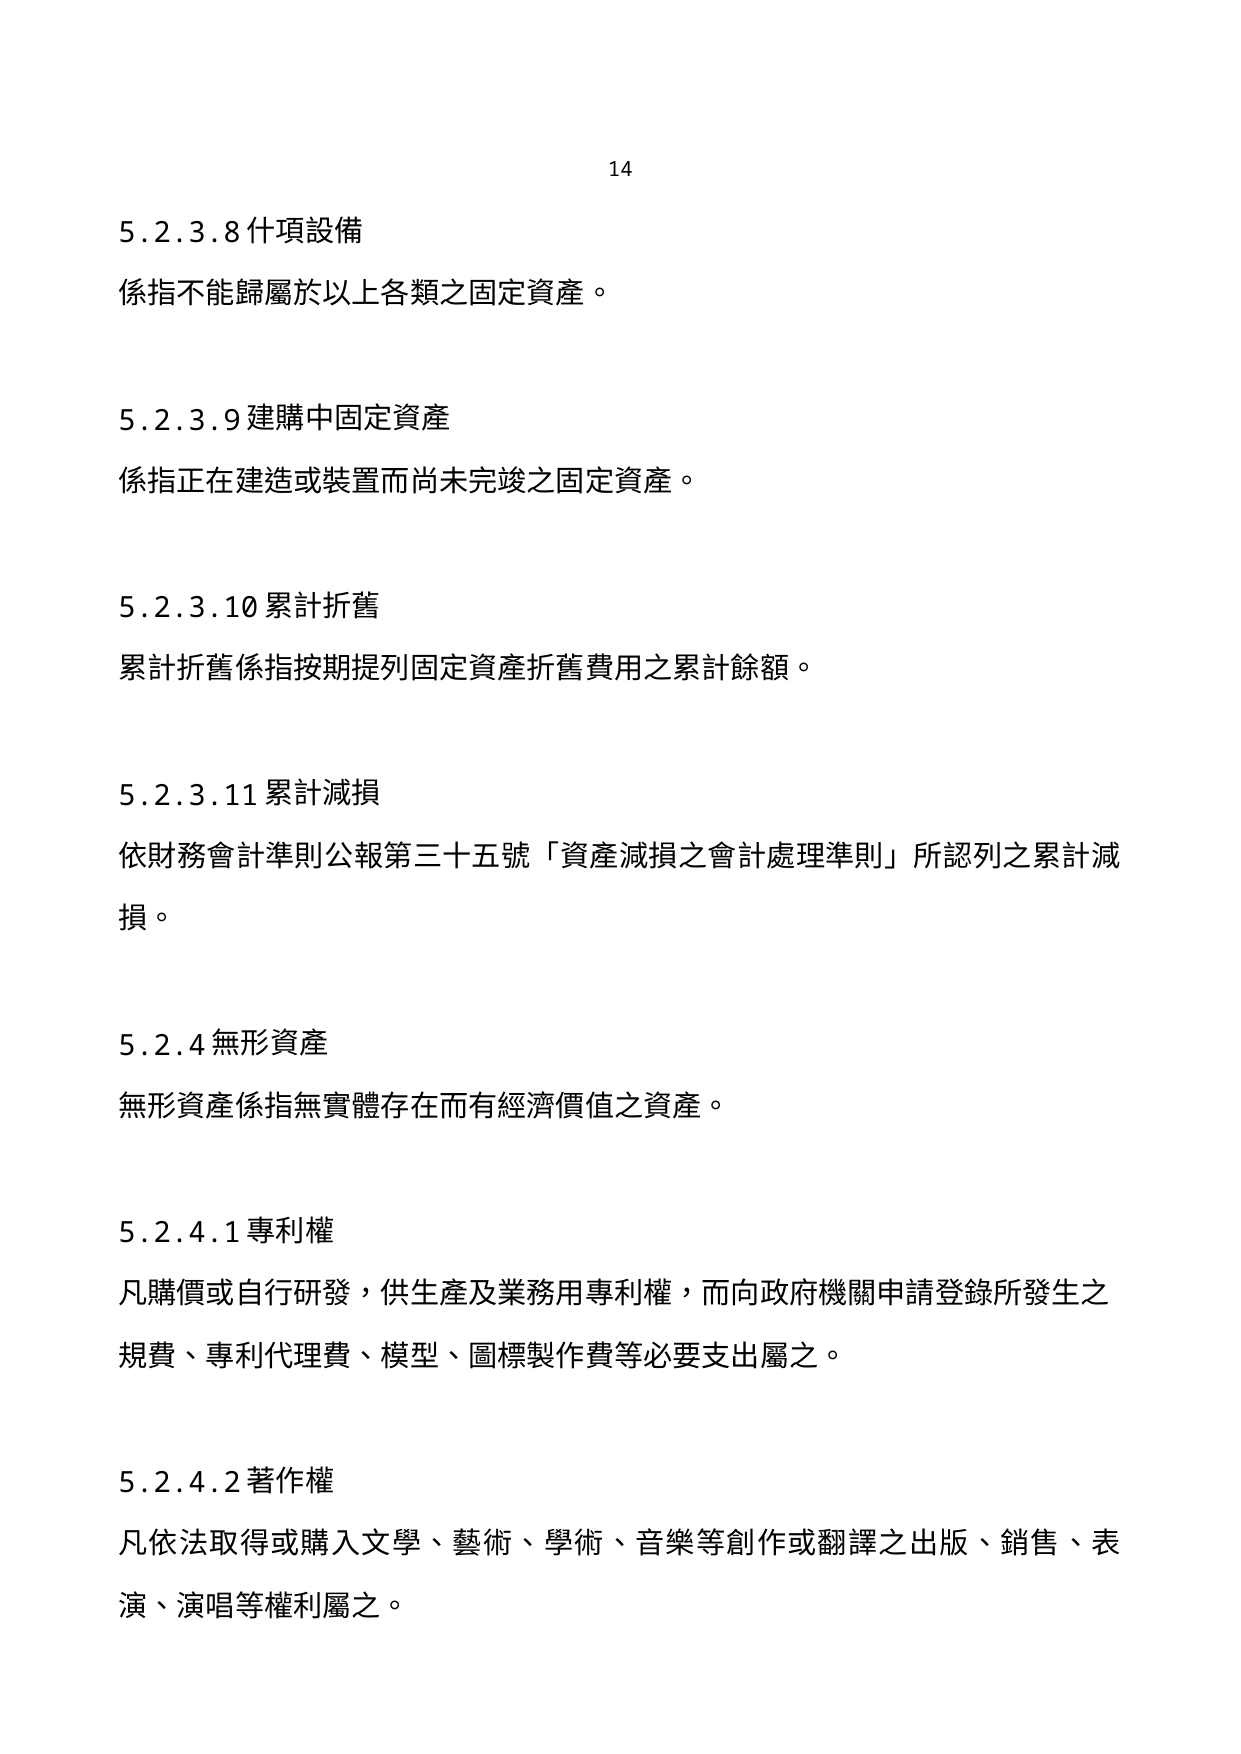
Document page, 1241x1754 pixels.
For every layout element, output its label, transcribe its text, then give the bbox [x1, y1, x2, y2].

text 係指正在建造或裝置而尚未完竣之固定資產。 [118, 439, 1122, 502]
text 係指不能歸屬於以上各類之固定資產。 [118, 252, 1122, 314]
text 5.2.3.11累計減損 [118, 752, 1122, 814]
text 規費、專利代理費、模型、圖標製作費等必要支出屬之。 [118, 1314, 1122, 1377]
text 5.2.3.8什項設備 [118, 189, 1122, 252]
text 14 [118, 127, 1122, 189]
text 5.2.4.2著作權 [118, 1439, 1122, 1502]
text 無形資產係指無實體存在而有經濟價值之資產。 [118, 1064, 1122, 1127]
text 5.2.3.10累計折舊 [118, 564, 1122, 627]
text 累計折舊係指按期提列固定資產折舊費用之累計餘額。 [118, 627, 1122, 689]
text 5.2.3.9建購中固定資產 [118, 377, 1122, 439]
text 5.2.4.1專利權 [118, 1189, 1122, 1252]
text 5.2.4無形資產 [118, 1002, 1122, 1064]
text 依財務會計準則公報第三十五號「資產減損之會計處理準則」所認列之累計減損。 [118, 814, 1122, 939]
text 凡購價或自行研發，供生產及業務用專利權，而向政府機關申請登錄所發生之 [118, 1252, 1122, 1314]
text 凡依法取得或購入文學、藝術、學術、音樂等創作或翻譯之出版、銷售、表演、演唱等權利屬之。 [118, 1502, 1122, 1627]
